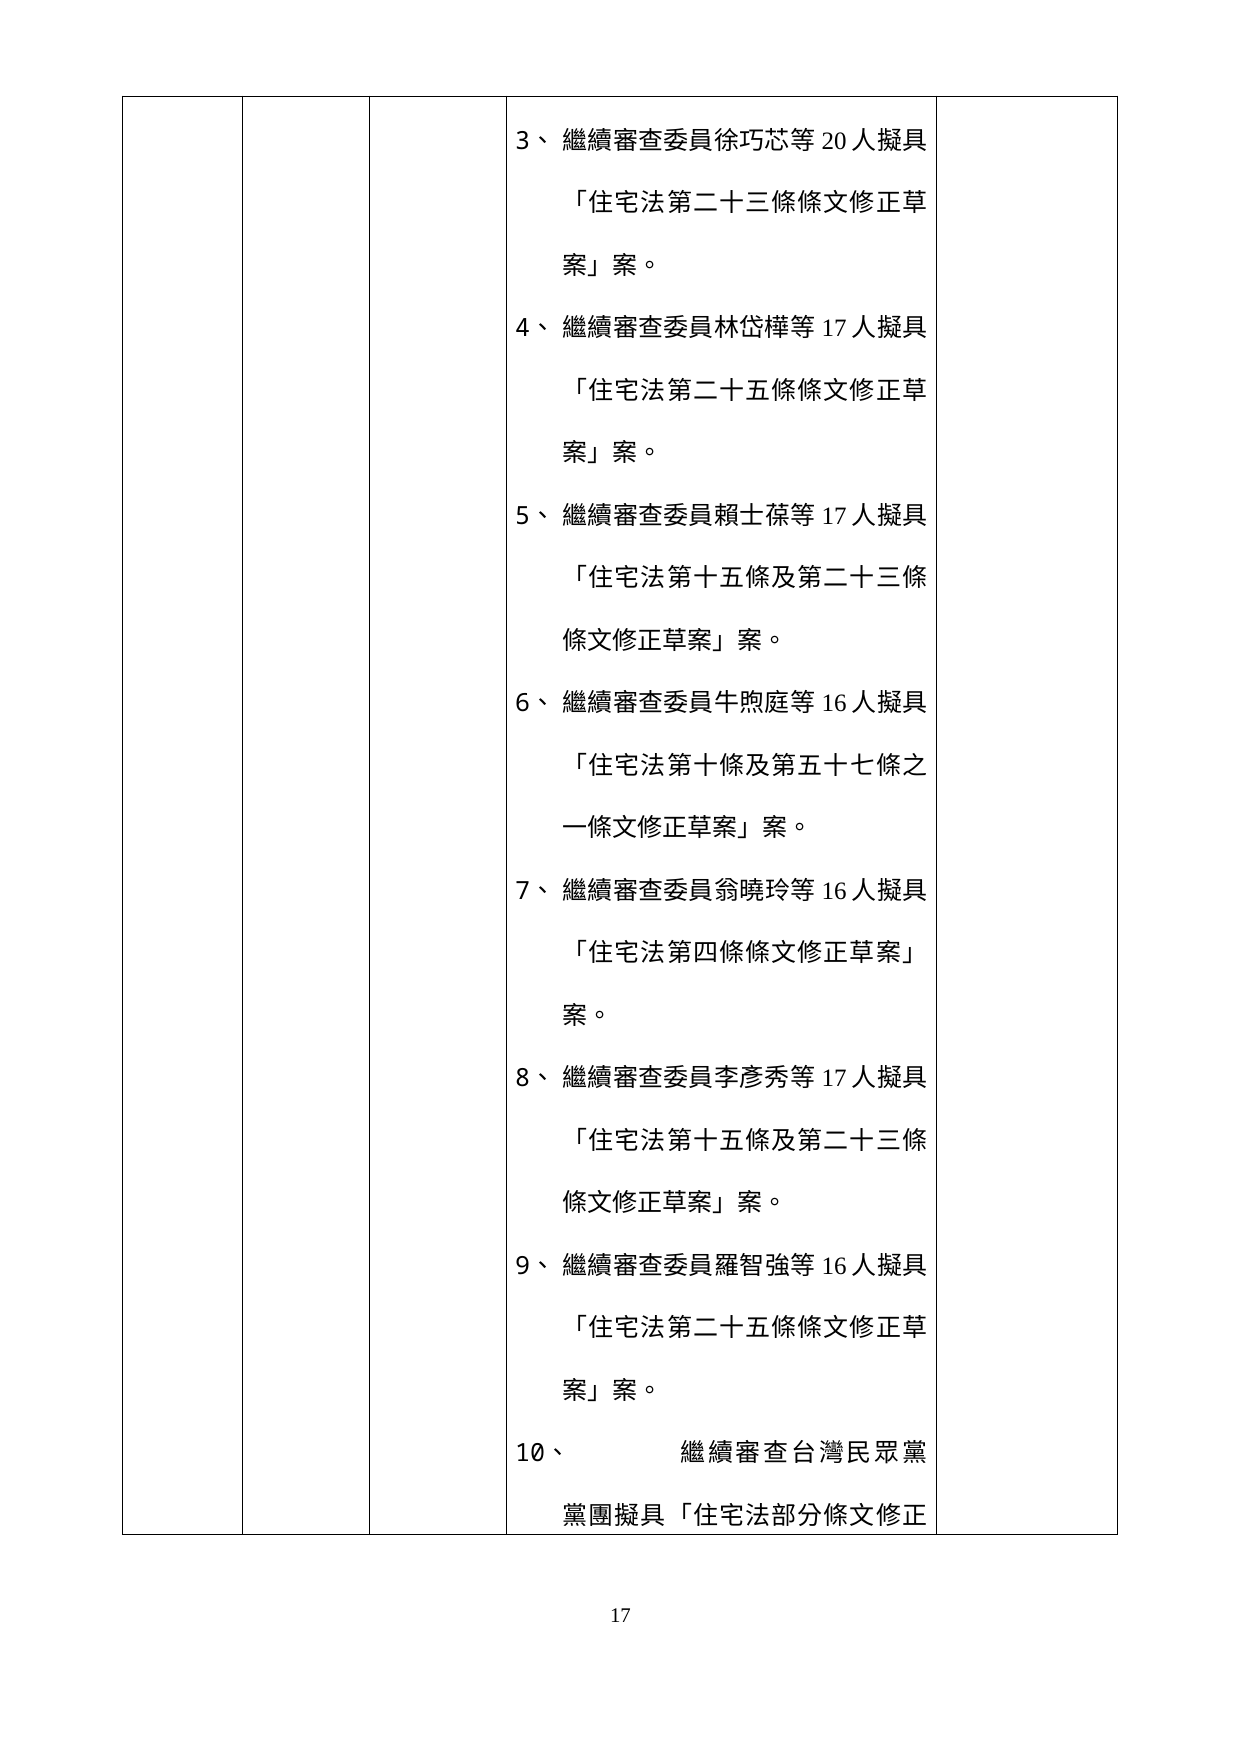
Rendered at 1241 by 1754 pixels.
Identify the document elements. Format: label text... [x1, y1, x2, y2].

table_cell 繼續審查委員郭昱晴等17人擬具「住宅法第四條條文修正草案」案。 繼續審查委員黃健豪等16人擬具「住宅法第四條條文修正草案」案。 繼續審查委員徐巧芯等20人擬具「住宅法第二十三條條文修正草案」案。 繼續審查委員林岱樺等17人擬具「住宅法第二十五條條文修正草案」案。 繼續審查委員賴士葆等17人擬具「住宅法第十五條及第二十三條條文修正草案」案。 繼續審查委員牛煦庭等16人擬具「住宅法第十條及第五十七條之一條文修正草案」案。 繼續審查委員翁曉玲等16人擬具「住宅法第四條條文修正草案」案。 繼續審查委員李彥秀等17人擬具「住宅法第十五條及第二十三條條文修正草案」案。 繼續審查委員羅智強等16人擬具「住宅法第二十五條條文修正草案」案。 繼續審查台灣民眾黨黨團擬具「住宅法部分條文修正草案」案。 繼續審查委員蘇巧慧等17人擬具「住宅法第四條條文修正草案」案。 繼續審查委員牛煦庭等17人擬具「住宅法增訂第二十一條之一條文草案」案。 繼續審查委員林思銘等21人擬具「住宅法部分條文修正草案」案。 繼續審查委員李坤城等24人擬具「住宅法第四條條文修正草案」案。 繼續審查委員徐欣瑩等26人擬具「住宅法部分條文修正草案」案。 繼續審查委員馬文君等19人擬具「住宅法第四條條文修正草案」案。 繼續審查委員高金素梅等27人擬具「住宅法部分條文修正草案」案。 繼續審查委員鄭天財SraKacaw等18人擬具「住宅法第二條條文修正草案」案。 繼續審查委員吳沛憶等17人擬具「住宅法第二十二條及第二十三條條文修正草案」案。 繼續審查委員林倩綺等23人擬具「住宅法部分條文修正草案」案。 繼續審查委員王鴻薇等20人擬具「住宅法第四條條文修正草案」案。 繼續審查委員陳素月等17人擬具「住宅法第四條條文修正草案」案。 繼續審查委員陳菁徽等18人擬具「住宅法第四條條文修正草案」案。 繼續審查委員許宇甄等20人擬具「住宅法部分條文修正草案」案。 繼續審查委員范雲等17人擬具「住宅法部分條文修正草案」案。 繼續審查委員林月琴等19人擬具「住宅法部分條文修正草案」案。 繼續審查委員楊曜等22人擬具「住宅法第二十五條條文修正草案」案。 繼續審查委員羅廷瑋等17人擬具「住宅法第四條、第十五條及第二十三條條文修正草案」案。 繼續審查委員王美惠等17人擬具「住宅法第四條條文修正草案」案。 繼續審查委員邱鎮軍等19人擬具「住宅法第四條條文修正草案」案。 繼續審查委員蘇巧慧等17人擬具「住宅法部分條文修正草案」案。 繼續審查委員羅明才等16人擬具「住宅法第四條條文修正草案」案。 繼續審查委員李柏毅等16人擬具「住宅法增訂第四條之一條文草案」案。 繼續審查委員王育敏等17人擬具「住宅法第四條、第十九條及第二十條條文修正草案」案。 繼續審查委員楊瓊瓔等21人擬具「住宅法第四條條文修正草案」案。 繼續審查委員游顥等17人擬具「住宅法第四條條文修正草案」案。 繼續審查委員羅智強等16人擬具「住宅法第四十條及第四十三條條文修正草案」案。 繼續審查委員葉元之等19人擬具「住宅法第四條條文修正草案」案。 繼續審查委員蘇清泉等18人擬具「住宅法第四條條文修正草案」案。 繼續審查委員許智傑等42人擬具「住宅法第四條條文修正草案」案。 繼續審查委員黃捷等19人擬具「住宅法部分條文修正草案」案。 繼續審查委員何欣純等19人擬具「住宅法第四條條文修正草案」案。 繼續審查委員盧縣一等16人擬具「住宅法第四條、第九條及第三十九條條文修正草案」案。 [507, 97, 936, 1534]
table_cell [937, 97, 1117, 1534]
table_cell [123, 97, 242, 1534]
table_cell [243, 97, 369, 1534]
table_cell [370, 97, 506, 1534]
